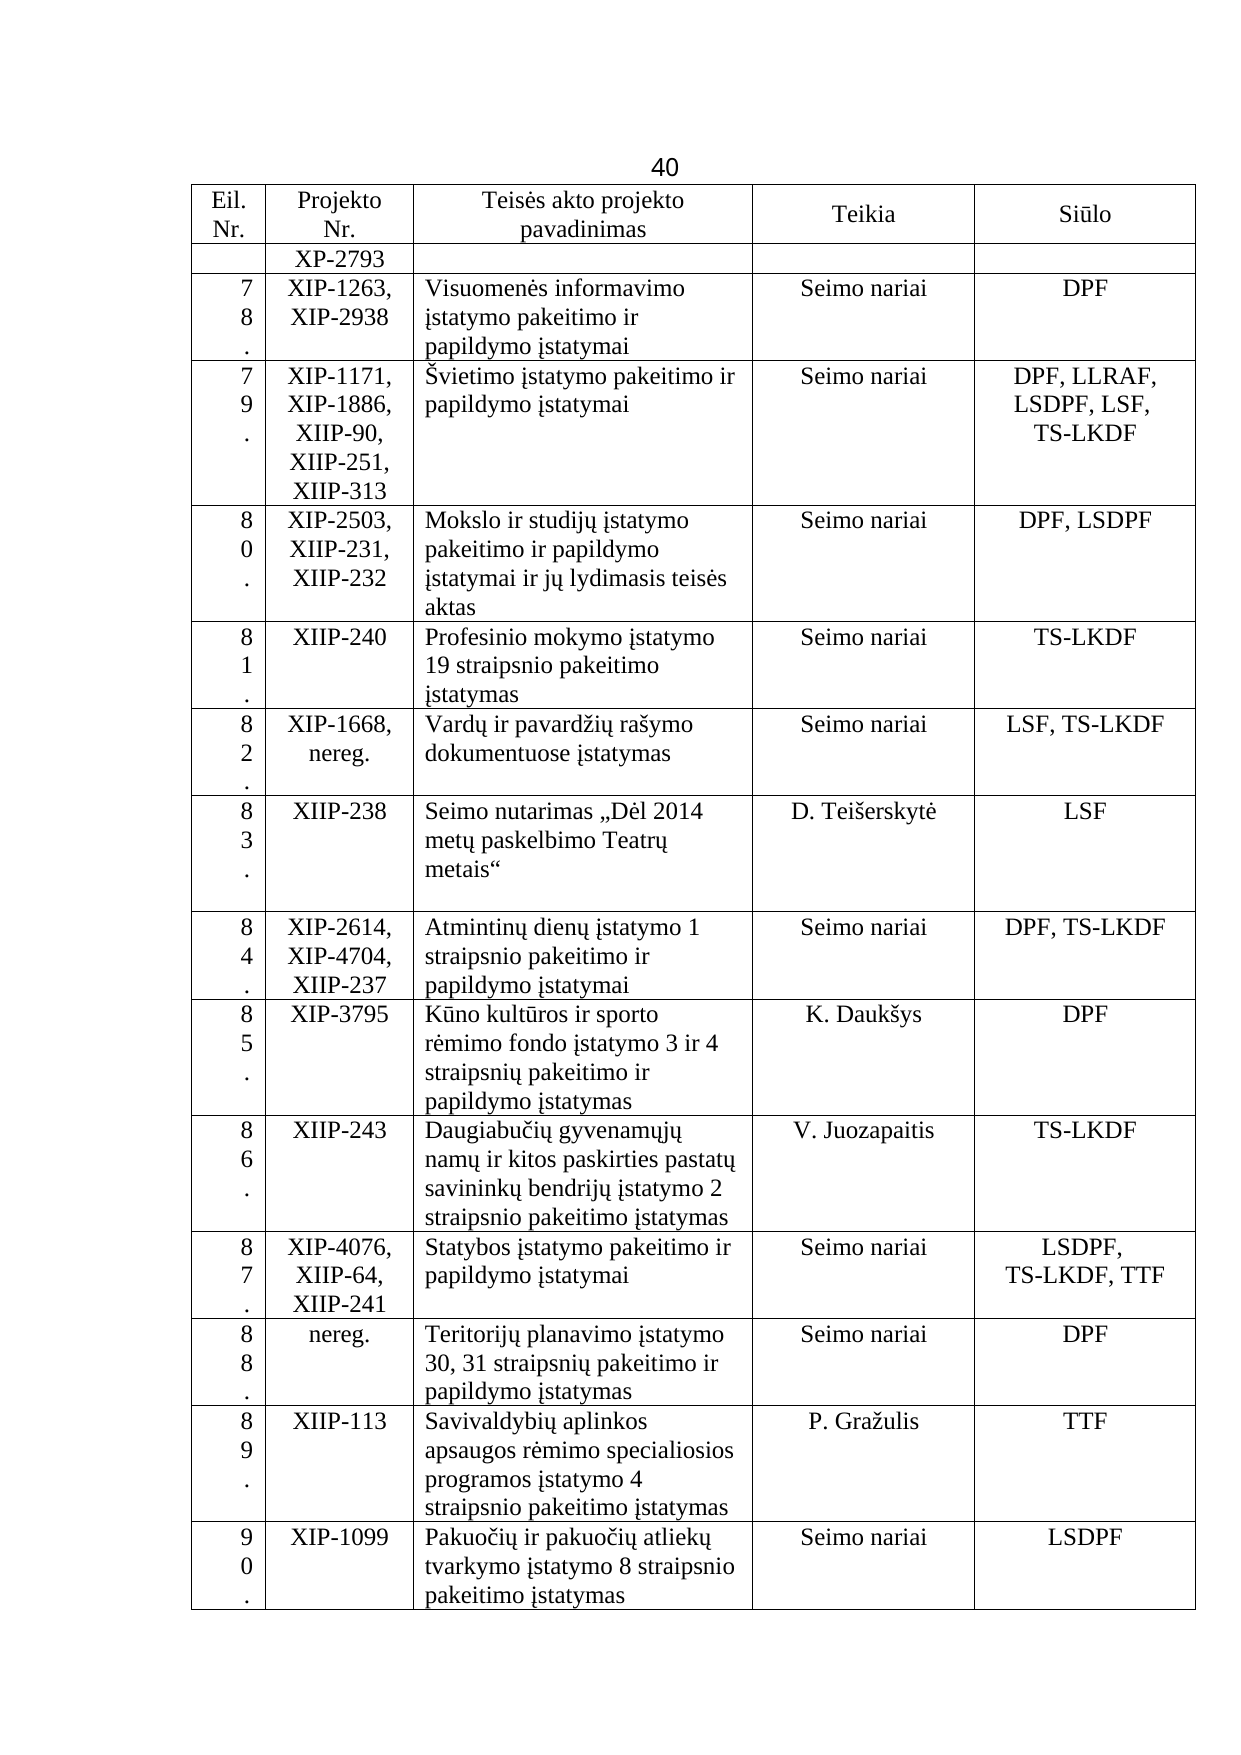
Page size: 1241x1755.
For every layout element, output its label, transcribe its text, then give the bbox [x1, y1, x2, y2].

table_cell [192, 1319, 265, 1405]
table_cell LSF [975, 796, 1195, 911]
table_cell [753, 244, 974, 272]
table_cell DPF, LLRAF, LSDPF, LSF, TS-LKDF [975, 361, 1195, 504]
table_cell Kūno kultūros ir sporto rėmimo fondo įstatymo 3 ir 4 straipsnių pakeitimo ir papildymo įstatymas [414, 1000, 752, 1114]
table_cell XIP-1668, nereg. [266, 709, 413, 795]
table_cell Mokslo ir studijų įstatymo pakeitimo ir papildymo įstatymai ir jų lydimasis teisės aktas [414, 506, 752, 621]
table_cell DPF [975, 1000, 1195, 1114]
table_cell Seimo nariai [753, 1522, 974, 1608]
table_cell [192, 912, 265, 998]
table_cell [192, 506, 265, 621]
table_cell XP-2793 [266, 244, 413, 272]
table_cell LSDPF, TS-LKDF, TTF [975, 1232, 1195, 1318]
table_cell Seimo nariai [753, 506, 974, 621]
table_cell [192, 1116, 265, 1231]
table_cell Atmintinų dienų įstatymo 1 straipsnio pakeitimo ir papildymo įstatymai [414, 912, 752, 998]
table_cell Seimo nariai [753, 1319, 974, 1405]
table_cell P. Gražulis [753, 1406, 974, 1521]
table_cell DPF, LSDPF [975, 506, 1195, 621]
table_cell Pakuočių ir pakuočių atliekų tvarkymo įstatymo 8 straipsnio pakeitimo įstatymas [414, 1522, 752, 1608]
table_cell [192, 709, 265, 795]
table_cell [192, 1522, 265, 1608]
table_cell TTF [975, 1406, 1195, 1521]
table_cell TS-LKDF [975, 622, 1195, 708]
table_cell DPF [975, 1319, 1195, 1405]
table_cell Statybos įstatymo pakeitimo ir papildymo įstatymai [414, 1232, 752, 1318]
table_cell [975, 244, 1195, 272]
table_cell [192, 622, 265, 708]
table_cell [192, 244, 265, 272]
table_cell [192, 796, 265, 911]
table_cell [192, 1406, 265, 1521]
table_cell Teritorijų planavimo įstatymo 30, 31 straipsnių pakeitimo ir papildymo įstatymas [414, 1319, 752, 1405]
table_cell Seimo nutarimas „Dėl 2014 metų paskelbimo Teatrų metais“ [414, 796, 752, 911]
table_cell D. Teišerskytė [753, 796, 974, 911]
table_header Teisės akto projekto pavadinimas [414, 185, 752, 243]
table_cell LSDPF [975, 1522, 1195, 1608]
table_cell XIP-1099 [266, 1522, 413, 1608]
table_cell Seimo nariai [753, 361, 974, 504]
table_header Projekto Nr. [266, 185, 413, 243]
table_cell XIP-2614, XIP-4704, XIIP-237 [266, 912, 413, 998]
table_header Siūlo [975, 185, 1195, 243]
table_cell nereg. [266, 1319, 413, 1405]
table_cell Seimo nariai [753, 274, 974, 360]
table_cell Profesinio mokymo įstatymo 19 straipsnio pakeitimo įstatymas [414, 622, 752, 708]
table_cell XIIP-238 [266, 796, 413, 911]
table_header Eil. Nr. [192, 185, 265, 243]
table_cell XIIP-240 [266, 622, 413, 708]
table_header Teikia [753, 185, 974, 243]
table_cell XIIP-113 [266, 1406, 413, 1521]
table_cell TS-LKDF [975, 1116, 1195, 1231]
table_cell Daugiabučių gyvenamųjų namų ir kitos paskirties pastatų savininkų bendrijų įstatymo 2 straipsnio pakeitimo įstatymas [414, 1116, 752, 1231]
table_cell XIP-1171, XIP-1886, XIIP-90, XIIP-251, XIIP-313 [266, 361, 413, 504]
table_cell Seimo nariai [753, 1232, 974, 1318]
table_cell [192, 274, 265, 360]
table_cell [192, 361, 265, 504]
table_cell XIIP-243 [266, 1116, 413, 1231]
table_cell LSF, TS-LKDF [975, 709, 1195, 795]
table_cell Vardų ir pavardžių rašymo dokumentuose įstatymas [414, 709, 752, 795]
table_cell Savivaldybių aplinkos apsaugos rėmimo specialiosios programos įstatymo 4 straipsnio pakeitimo įstatymas [414, 1406, 752, 1521]
table_cell Seimo nariai [753, 709, 974, 795]
table_cell Visuomenės informavimo įstatymo pakeitimo ir papildymo įstatymai [414, 274, 752, 360]
table_cell [192, 1232, 265, 1318]
table_cell V. Juozapaitis [753, 1116, 974, 1231]
table_cell XIP-4076, XIIP-64, XIIP-241 [266, 1232, 413, 1318]
table_cell XIP-1263, XIP-2938 [266, 274, 413, 360]
table_cell XIP-2503, XIIP-231, XIIP-232 [266, 506, 413, 621]
table_cell Seimo nariai [753, 622, 974, 708]
table_cell [414, 244, 752, 272]
table_cell K. Daukšys [753, 1000, 974, 1114]
table_cell Švietimo įstatymo pakeitimo ir papildymo įstatymai [414, 361, 752, 504]
table_cell XIP-3795 [266, 1000, 413, 1114]
table_cell DPF, TS-LKDF [975, 912, 1195, 998]
table_cell Seimo nariai [753, 912, 974, 998]
table_cell [192, 1000, 265, 1114]
table_cell DPF [975, 274, 1195, 360]
